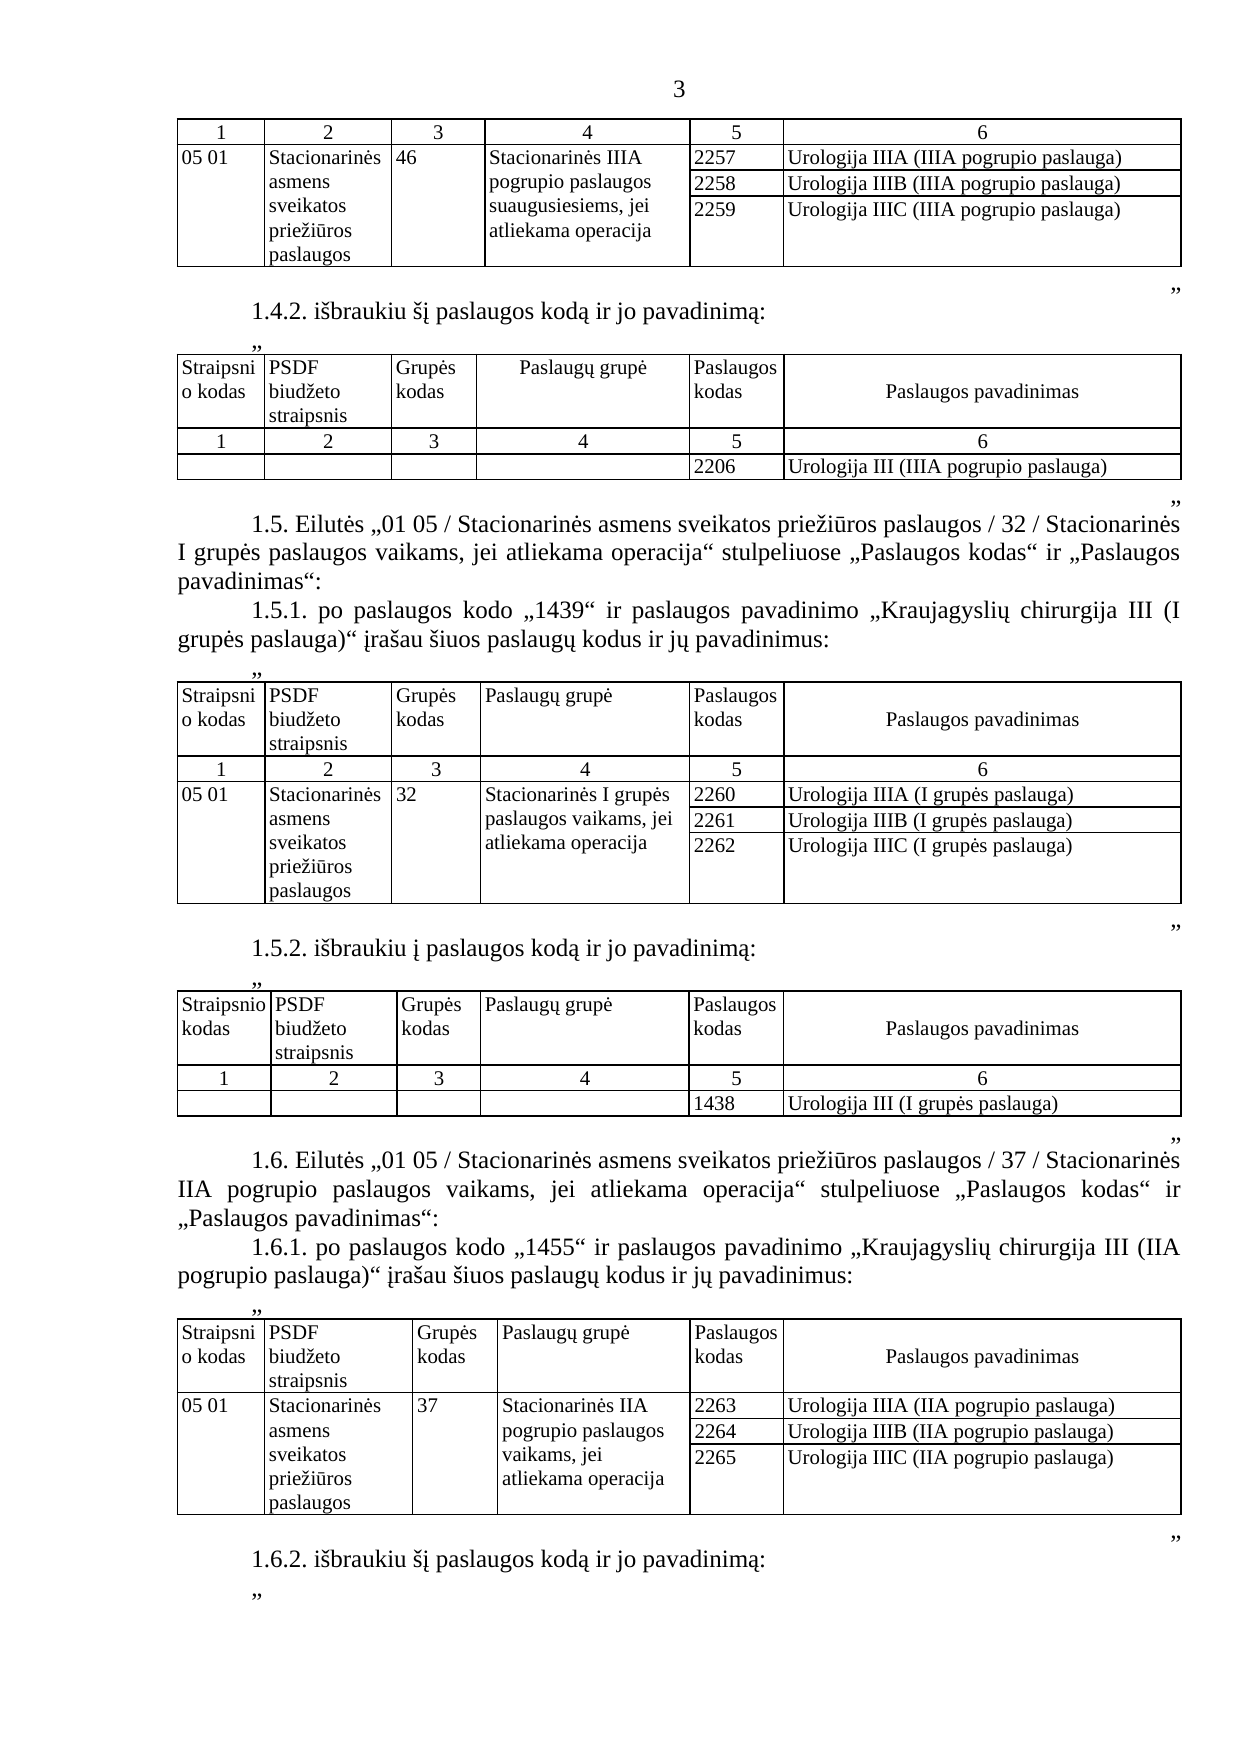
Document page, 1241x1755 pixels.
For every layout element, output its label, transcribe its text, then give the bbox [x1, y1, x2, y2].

table_cell [477, 455, 481, 478]
table_cell 2265 [691, 1445, 783, 1514]
table_cell 6 [784, 1066, 788, 1090]
text 1.6.1. po paslaugos kodo „1455“ ir paslaugos pavadinimo „Kraujagyslių chirurgija III (IIA pogrupio paslauga)“ įrašau šiuos paslaugų kodus ir jų pavadinimus: [177, 1232, 1181, 1289]
table_cell 2257 [779, 145, 783, 169]
table_header Paslaugos kodas [690, 992, 783, 1064]
table_cell 3 [476, 757, 480, 781]
table_cell 5 [779, 429, 783, 453]
text „ [177, 325, 1181, 353]
table_cell 2206 [690, 455, 694, 478]
table_header Paslaugos kodas [690, 355, 783, 427]
table_header Paslaugos pavadinimas [785, 683, 1180, 755]
table_cell 3 [476, 1066, 480, 1090]
table_cell 37 [413, 1393, 497, 1514]
table_header Straipsnio kodas [178, 355, 264, 427]
table_cell 2262 [690, 833, 783, 902]
table_header Paslaugos kodas [690, 683, 783, 755]
table_cell 4 [481, 757, 485, 781]
table_cell Stacionarinės IIA pogrupio paslaugos vaikams, jei atliekama operacija [498, 1393, 689, 1514]
table_cell [387, 455, 391, 478]
table_cell 4 [685, 757, 689, 781]
table_cell 5 [690, 429, 694, 453]
table_cell [685, 455, 689, 478]
text „ [177, 904, 1181, 933]
table_header Grupės kodas [398, 992, 480, 1064]
table_cell 2260 [779, 782, 783, 806]
table_cell 2 [387, 429, 391, 453]
table_cell [265, 455, 269, 478]
table_header Grupės kodas [392, 683, 480, 755]
table_cell Stacionarinės I grupės paslaugos vaikams, jei atliekama operacija [481, 782, 689, 902]
table_header Paslaugų grupė [481, 992, 688, 1064]
table_header Paslaugų grupė [498, 1320, 689, 1392]
table_header Paslaugos kodas [691, 1320, 783, 1392]
table_cell Urologija IIIC (I grupės paslauga) [785, 833, 1180, 902]
table_cell 05 01 [178, 782, 264, 902]
table_cell 5 [779, 120, 783, 144]
table_header Straipsnio kodas [178, 683, 264, 755]
table_cell 05 01 [178, 145, 264, 266]
table_cell [476, 1091, 480, 1115]
table_header Paslaugų grupė [481, 683, 689, 755]
table_cell Urologija IIIC (IIIA pogrupio paslauga) [784, 197, 1180, 266]
table_cell 1438 [779, 1091, 783, 1115]
text 1.4.2. išbraukiu šį paslaugos kodą ir jo pavadinimą: [177, 296, 1181, 325]
table_cell 2263 [779, 1393, 783, 1417]
table_cell 3 [392, 429, 396, 453]
table_cell [472, 455, 476, 478]
table_header Paslaugų grupė [477, 355, 689, 427]
table_cell 4 [685, 429, 689, 453]
text „ [177, 1515, 1181, 1544]
text „ [177, 1117, 1181, 1146]
table_cell 46 [392, 145, 484, 266]
text „ [177, 652, 1181, 681]
table_header Straipsnio kodas [178, 1320, 264, 1392]
table_header Paslaugos pavadinimas [784, 992, 1180, 1064]
table_cell 5 [779, 757, 783, 781]
table_header Grupės kodas [392, 355, 476, 427]
table_cell Urologija IIIC (IIA pogrupio paslauga) [784, 1445, 1180, 1514]
table_cell 5 [779, 1066, 783, 1090]
table_cell 5 [690, 757, 694, 781]
table_header Grupės kodas [413, 1320, 497, 1392]
table_header Paslaugos pavadinimas [785, 355, 1180, 427]
text 1.5.2. išbraukiu į paslaugos kodą ir jo pavadinimą: [177, 933, 1181, 962]
table_cell 2260 [690, 782, 694, 806]
table_cell 2206 [779, 455, 783, 478]
table_header Paslaugos pavadinimas [784, 1320, 1180, 1392]
text 1.5. Eilutės „01 05 / Stacionarinės asmens sveikatos priežiūros paslaugos / 32 / Stacionarinės I grupės paslaugos vaikams, jei atliekama operacija“ stulpeliuose „Paslaugos kodas“ ir „Paslaugos pavadinimas“: [177, 509, 1181, 595]
text „ [177, 1573, 1181, 1602]
table_cell 2261 [779, 808, 783, 832]
table_cell 2 [265, 120, 269, 144]
text „ [177, 962, 1181, 990]
table_cell [260, 455, 264, 478]
text „ [177, 480, 1181, 509]
table_cell 1 [260, 429, 264, 453]
table_cell 3 [392, 120, 396, 144]
text 1.6.2. išbraukiu šį paslaugos kodą ir jo pavadinimą: [177, 1544, 1181, 1573]
table_cell 3 [392, 757, 396, 781]
table_cell 2258 [779, 171, 783, 195]
table_cell 1 [260, 120, 264, 144]
text „ [177, 267, 1181, 296]
table_cell Stacionarinės IIIA pogrupio paslaugos suaugusiesiems, jei atliekama operacija [486, 145, 689, 266]
table_cell [392, 455, 396, 478]
table_cell 2 [387, 120, 391, 144]
text 1.6. Eilutės „01 05 / Stacionarinės asmens sveikatos priežiūros paslaugos / 37 / Stacionarinės IIA pogrupio paslaugos vaikams, jei atliekama operacija“ stulpeliuose „Paslaugos kodas“ ir „Paslaugos pavadinimas“: [177, 1146, 1181, 1232]
text „ [177, 1289, 1181, 1318]
table_cell 05 01 [178, 1393, 264, 1514]
text 1.5.1. po paslaugos kodo „1439“ ir paslaugos pavadinimo „Kraujagyslių chirurgija III (I grupės paslauga)“ įrašau šiuos paslaugų kodus ir jų pavadinimus: [177, 595, 1181, 652]
table_cell 2259 [691, 197, 783, 266]
table_cell 32 [392, 782, 480, 902]
table_cell 2261 [690, 808, 694, 832]
table_header Straipsnio kodas [178, 992, 270, 1064]
table_cell 2 [387, 757, 391, 781]
table_cell 2 [265, 429, 269, 453]
table_cell 3 [472, 429, 476, 453]
table_cell 4 [477, 429, 481, 453]
table_cell 2264 [779, 1419, 783, 1443]
